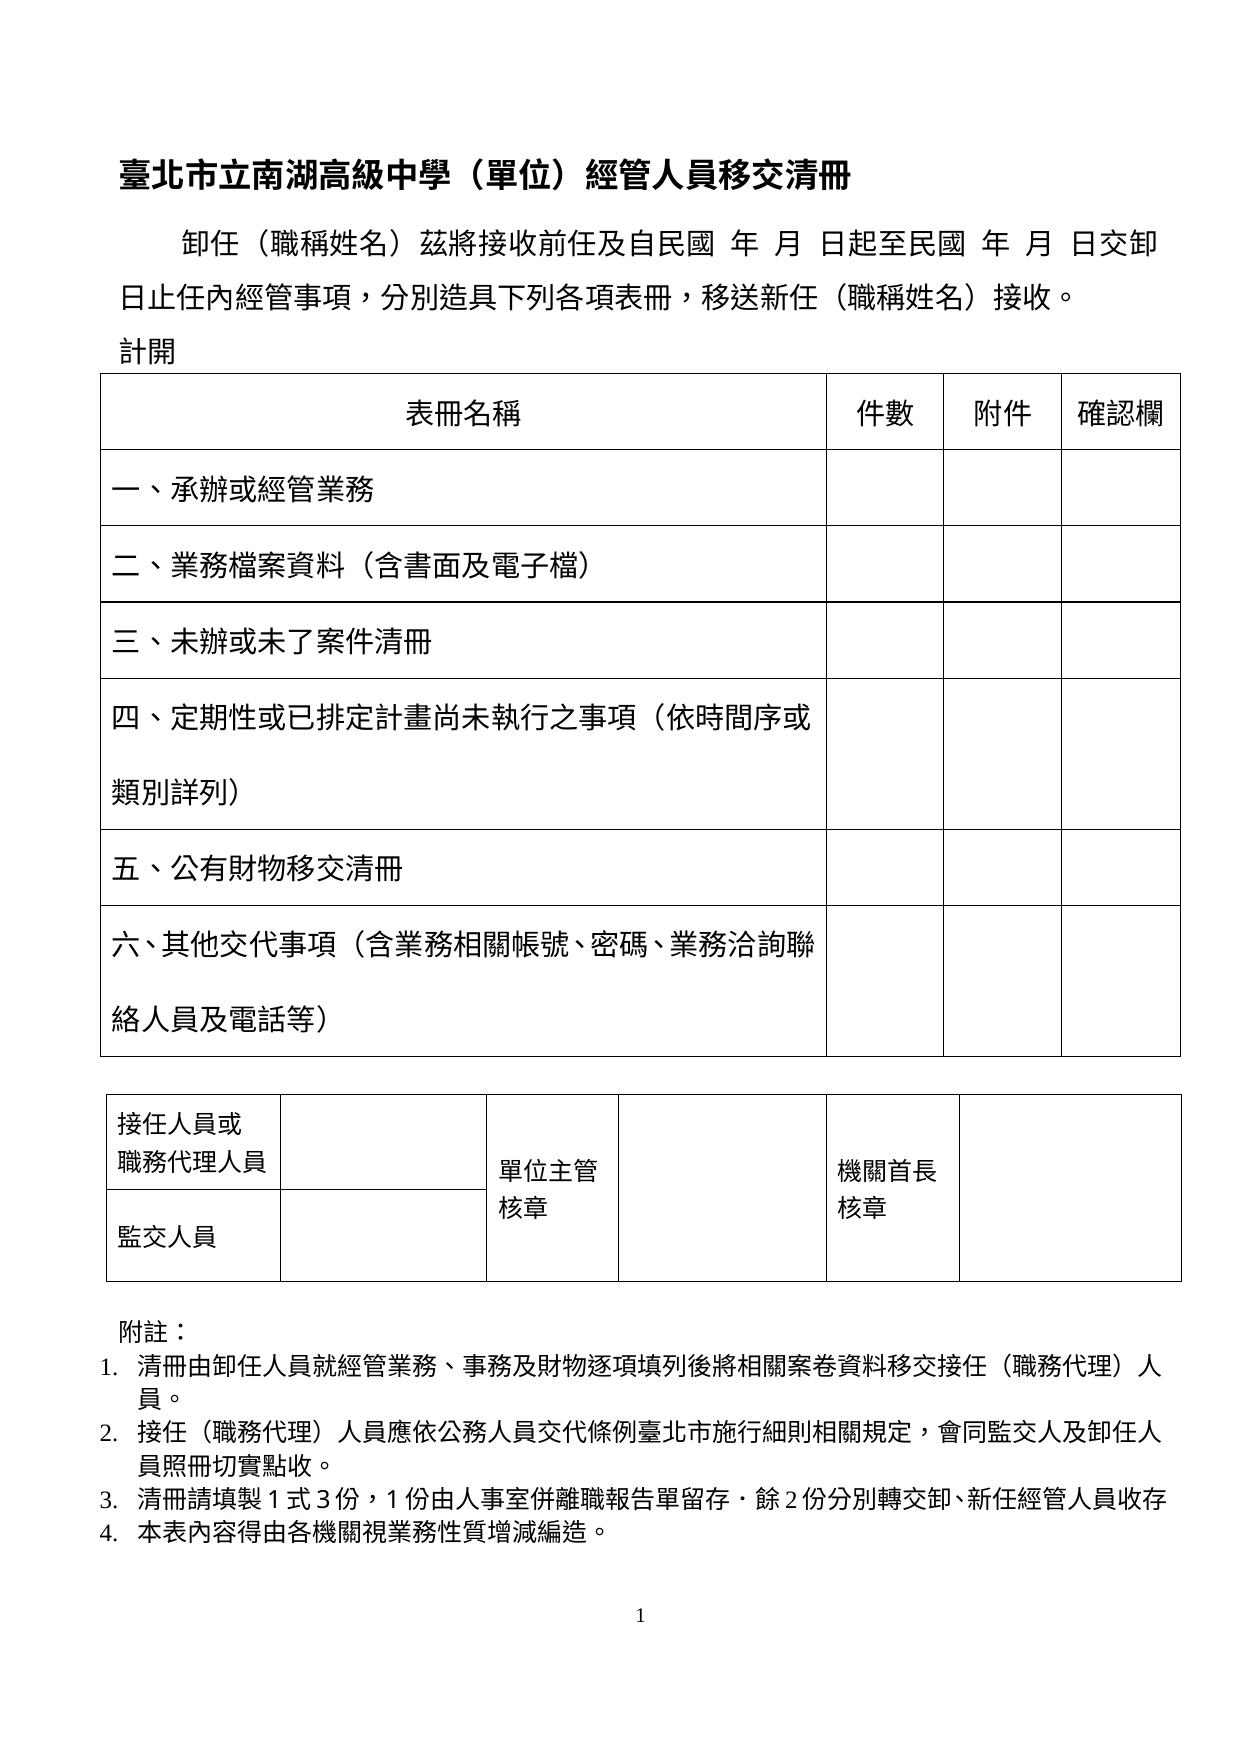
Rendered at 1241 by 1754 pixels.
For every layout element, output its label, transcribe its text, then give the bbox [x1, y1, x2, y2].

table_cell 四、定期性或已排定計畫尚未執行之事項（依時間序或類別詳列） [101, 679, 826, 828]
table_header [281, 1095, 486, 1189]
table_cell 三、未辦或未了案件清冊 [101, 603, 826, 677]
table_cell 二、業務檔案資料（含書面及電子檔） [101, 526, 826, 601]
table_cell [1062, 679, 1180, 828]
list 清冊請填製1式3份，1份由人事室併離職報告單留存．餘2份分別轉交卸、新任經管人員收存。 [99, 1482, 1162, 1515]
table_cell [827, 526, 943, 601]
table_header 機關首長 核章 [827, 1095, 959, 1281]
table_cell 六、其他交代事項（含業務相關帳號、密碼、業務洽詢聯絡人員及電話等） [101, 906, 826, 1056]
list 接任（職務代理）人員應依公務人員交代條例臺北市施行細則相關規定，會同監交人及卸任人員照冊切實點收。 [99, 1415, 1162, 1482]
table_cell [944, 603, 1061, 677]
table_cell [827, 830, 943, 904]
table_header 確認欄 [1062, 374, 1180, 449]
table_header 接任人員或 職務代理人員 [107, 1095, 280, 1189]
table_cell [1062, 830, 1180, 904]
table_header 表冊名稱 [101, 374, 826, 449]
table_cell [827, 450, 943, 525]
table_cell [944, 450, 1061, 525]
table_cell [944, 830, 1061, 904]
table_cell [1062, 603, 1180, 677]
table_header [619, 1095, 826, 1281]
table_cell [944, 679, 1061, 828]
table_header 單位主管 核章 [487, 1095, 618, 1281]
list 本表內容得由各機關視業務性質增減編造。 [99, 1515, 1162, 1548]
table_cell [1062, 526, 1180, 601]
table_header [960, 1095, 1181, 1281]
list 清冊由卸任人員就經管業務、事務及財物逐項填列後將相關案卷資料移交接任（職務代理）人員。 [99, 1348, 1162, 1415]
table_header 件數 [827, 374, 943, 449]
table_header 附件 [944, 374, 1061, 449]
table_cell 一、承辦或經管業務 [101, 450, 826, 525]
table_cell [1062, 450, 1180, 525]
text 臺北市立南湖高級中學（單位）經管人員移交清冊 [118, 136, 1162, 211]
table_cell 五、公有財物移交清冊 [101, 830, 826, 904]
table_cell 監交人員 [107, 1190, 280, 1281]
table_cell [944, 526, 1061, 601]
table_cell [827, 906, 943, 1056]
table_cell [944, 906, 1061, 1056]
table_cell [827, 603, 943, 677]
text 計開 [118, 319, 1162, 373]
text 附註： [118, 1315, 1162, 1348]
table_cell [827, 679, 943, 828]
text 卸任（職稱姓名）茲將接收前任及自民國 年 月 日起至民國 年 月 日交卸日止任內經管事項，分別造具下列各項表冊，移送新任（職稱姓名）接收。 [118, 211, 1162, 319]
table_cell [281, 1190, 486, 1281]
table_cell [1062, 906, 1180, 1056]
